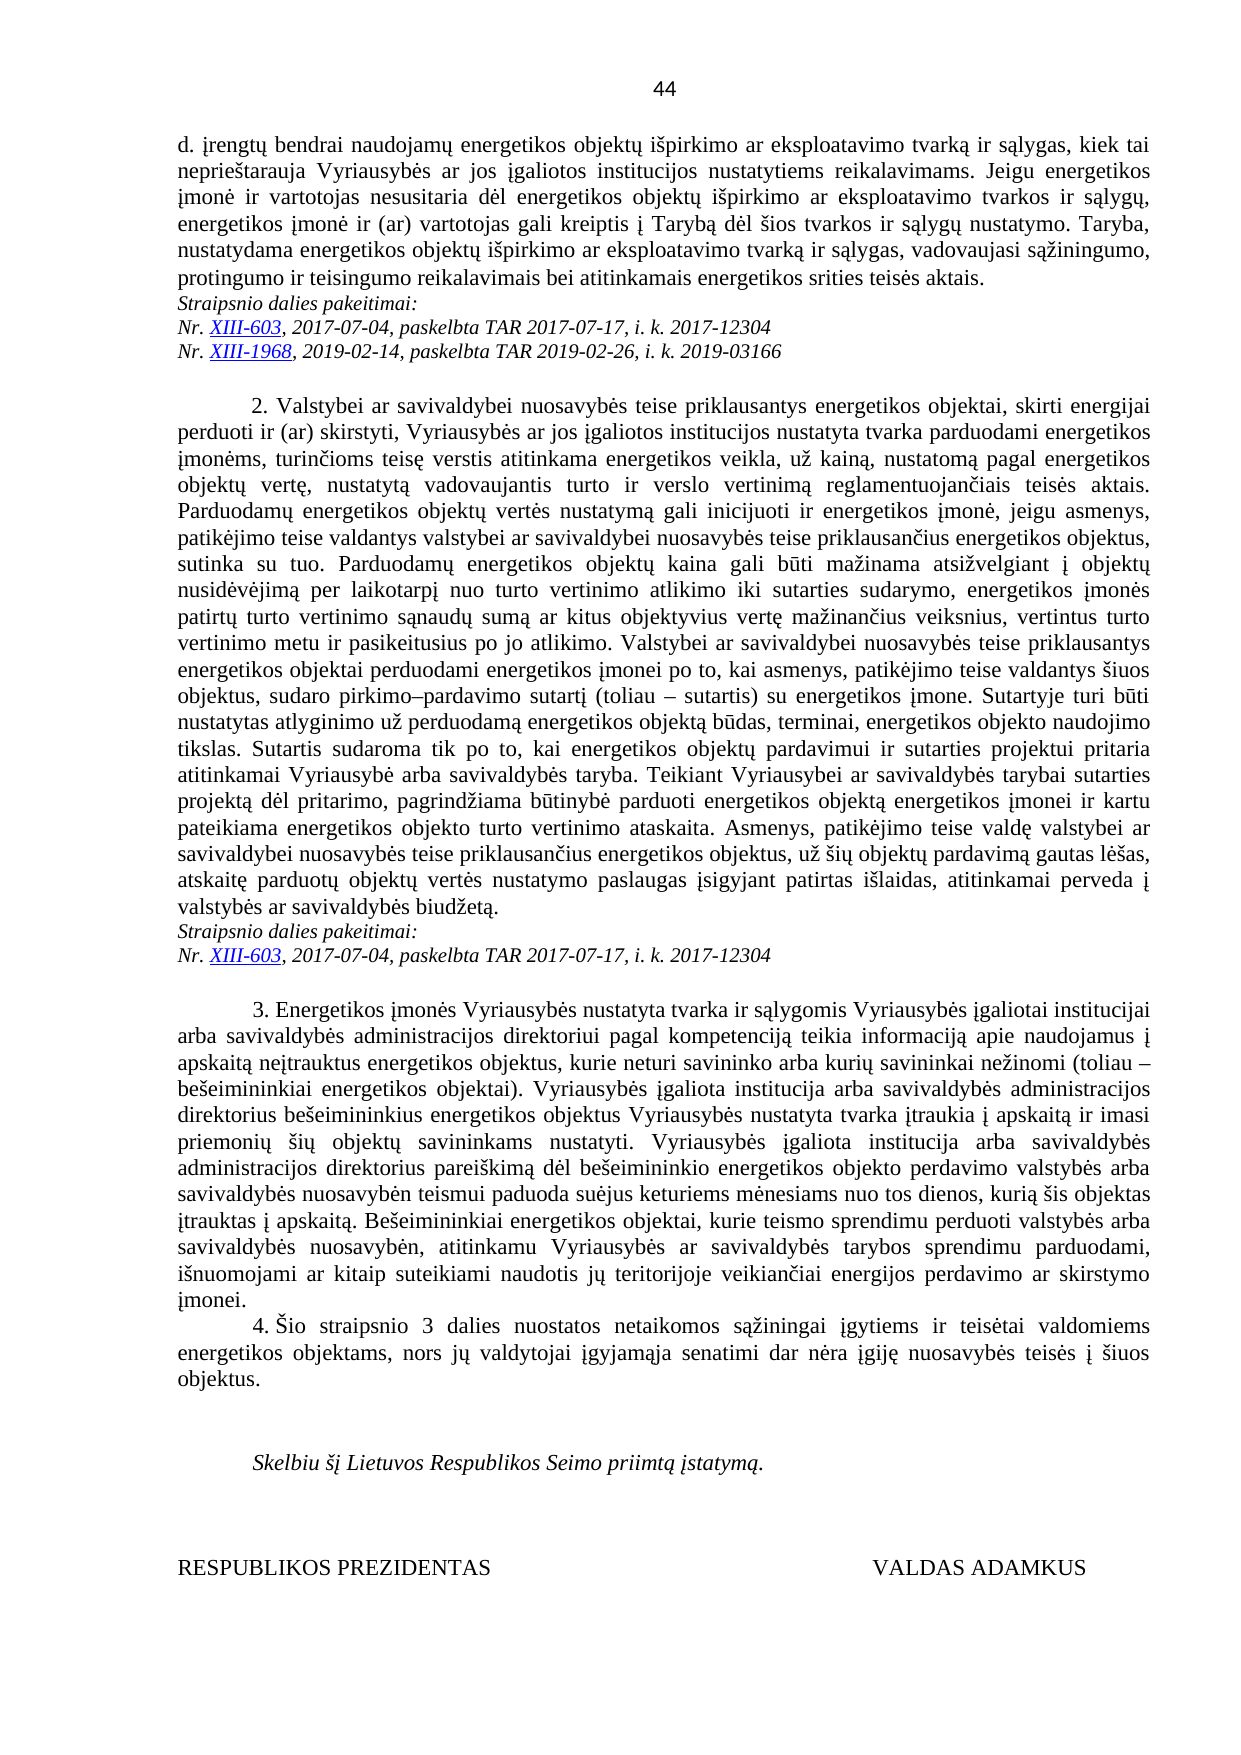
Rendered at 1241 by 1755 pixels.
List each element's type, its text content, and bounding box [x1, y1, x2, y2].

text Straipsnio dalies pakeitimai: [177, 919, 1152, 943]
text Straipsnio dalies pakeitimai: [177, 291, 1152, 315]
text Skelbiu šį Lietuvos Respublikos Seimo priimtą įstatymą. [177, 1449, 1152, 1475]
text 2. Valstybei ar savivaldybei nuosavybės teise priklausantys energetikos objektai, skirti energijai perduoti ir (ar) skirstyti, Vyriausybės ar jos įgaliotos institucijos nustatyta tvarka parduodami energetikos įmonėms, turinčioms teisę verstis atitinkama energetikos veikla, už kainą, nustatomą pagal energetikos objektų vertę, nustatytą vadovaujantis turto ir verslo vertinimą reglamentuojančiais teisės aktais. Parduodamų energetikos objektų vertės nustatymą gali inicijuoti ir energetikos įmonė, jeigu asmenys, patikėjimo teise valdantys valstybei ar savivaldybei nuosavybės teise priklausančius energetikos objektus, sutinka su tuo. Parduodamų energetikos objektų kaina gali būti mažinama atsižvelgiant į objektų nusidėvėjimą per laikotarpį nuo turto vertinimo atlikimo iki sutarties sudarymo, energetikos įmonės patirtų turto vertinimo sąnaudų sumą ar kitus objektyvius vertę mažinančius veiksnius, vertintus turto vertinimo metu ir pasikeitusius po jo atlikimo. Valstybei ar savivaldybei nuosavybės teise priklausantys energetikos objektai perduodami energetikos įmonei po to, kai asmenys, patikėjimo teise valdantys šiuos objektus, sudaro pirkimo–pardavimo sutartį (toliau – sutartis) su energetikos įmone. Sutartyje turi būti nustatytas atlyginimo už perduodamą energetikos objektą būdas, terminai, energetikos objekto naudojimo tikslas. Sutartis sudaroma tik po to, kai energetikos objektų pardavimui ir sutarties projektui pritaria atitinkamai Vyriausybė arba savivaldybės taryba. Teikiant Vyriausybei ar savivaldybės tarybai sutarties projektą dėl pritarimo, pagrindžiama būtinybė parduoti energetikos objektą energetikos įmonei ir kartu pateikiama energetikos objekto turto vertinimo ataskaita. Asmenys, patikėjimo teise valdę valstybei ar savivaldybei nuosavybės teise priklausančius energetikos objektus, už šių objektų pardavimą gautas lėšas, atskaitę parduotų objektų vertės nustatymo paslaugas įsigyjant patirtas išlaidas, atitinkamai perveda į valstybės ar savivaldybės biudžetą. [177, 392, 1152, 919]
text Nr. XIII-603, 2017-07-04, paskelbta TAR 2017-07-17, i. k. 2017-12304 [177, 315, 1152, 339]
text Nr. XIII-603, 2017-07-04, paskelbta TAR 2017-07-17, i. k. 2017-12304 [177, 943, 1152, 967]
text Nr. XIII-1968, 2019-02-14, paskelbta TAR 2019-02-26, i. k. 2019-03166 [177, 339, 1152, 363]
text d. įrengtų bendrai naudojamų energetikos objektų išpirkimo ar eksploatavimo tvarką ir sąlygas, kiek tai neprieštarauja Vyriausybės ar jos įgaliotos institucijos nustatytiems reikalavimams. Jeigu energetikos įmonė ir vartotojas nesusitaria dėl energetikos objektų išpirkimo ar eksploatavimo tvarkos ir sąlygų, energetikos įmonė ir (ar) vartotojas gali kreiptis į Tarybą dėl šios tvarkos ir sąlygų nustatymo. Taryba, nustatydama energetikos objektų išpirkimo ar eksploatavimo tvarką ir sąlygas, vadovaujasi sąžiningumo, protingumo ir teisingumo reikalavimais bei atitinkamais energetikos srities teisės aktais. [177, 131, 1152, 291]
text 4. Šio straipsnio 3 dalies nuostatos netaikomos sąžiningai įgytiems ir teisėtai valdomiems energetikos objektams, nors jų valdytojai įgyjamąja senatimi dar nėra įgiję nuosavybės teisės į šiuos objektus. [177, 1312, 1152, 1391]
text 3. Energetikos įmonės Vyriausybės nustatyta tvarka ir sąlygomis Vyriausybės įgaliotai institucijai arba savivaldybės administracijos direktoriui pagal kompetenciją teikia informaciją apie naudojamus į apskaitą neįtrauktus energetikos objektus, kurie neturi savininko arba kurių savininkai nežinomi (toliau – bešeimininkiai energetikos objektai). Vyriausybės įgaliota institucija arba savivaldybės administracijos direktorius bešeimininkius energetikos objektus Vyriausybės nustatyta tvarka įtraukia į apskaitą ir imasi priemonių šių objektų savininkams nustatyti. Vyriausybės įgaliota institucija arba savivaldybės administracijos direktorius pareiškimą dėl bešeimininkio energetikos objekto perdavimo valstybės arba savivaldybės nuosavybėn teismui paduoda suėjus keturiems mėnesiams nuo tos dienos, kurią šis objektas įtrauktas į apskaitą. Bešeimininkiai energetikos objektai, kurie teismo sprendimu perduoti valstybės arba savivaldybės nuosavybėn, atitinkamu Vyriausybės ar savivaldybės tarybos sprendimu parduodami, išnuomojami ar kitaip suteikiami naudotis jų teritorijoje veikiančiai energijos perdavimo ar skirstymo įmonei. [177, 996, 1152, 1312]
text RESPUBLIKOS PREZIDENTAS VALDAS ADAMKUS [177, 1554, 1152, 1581]
